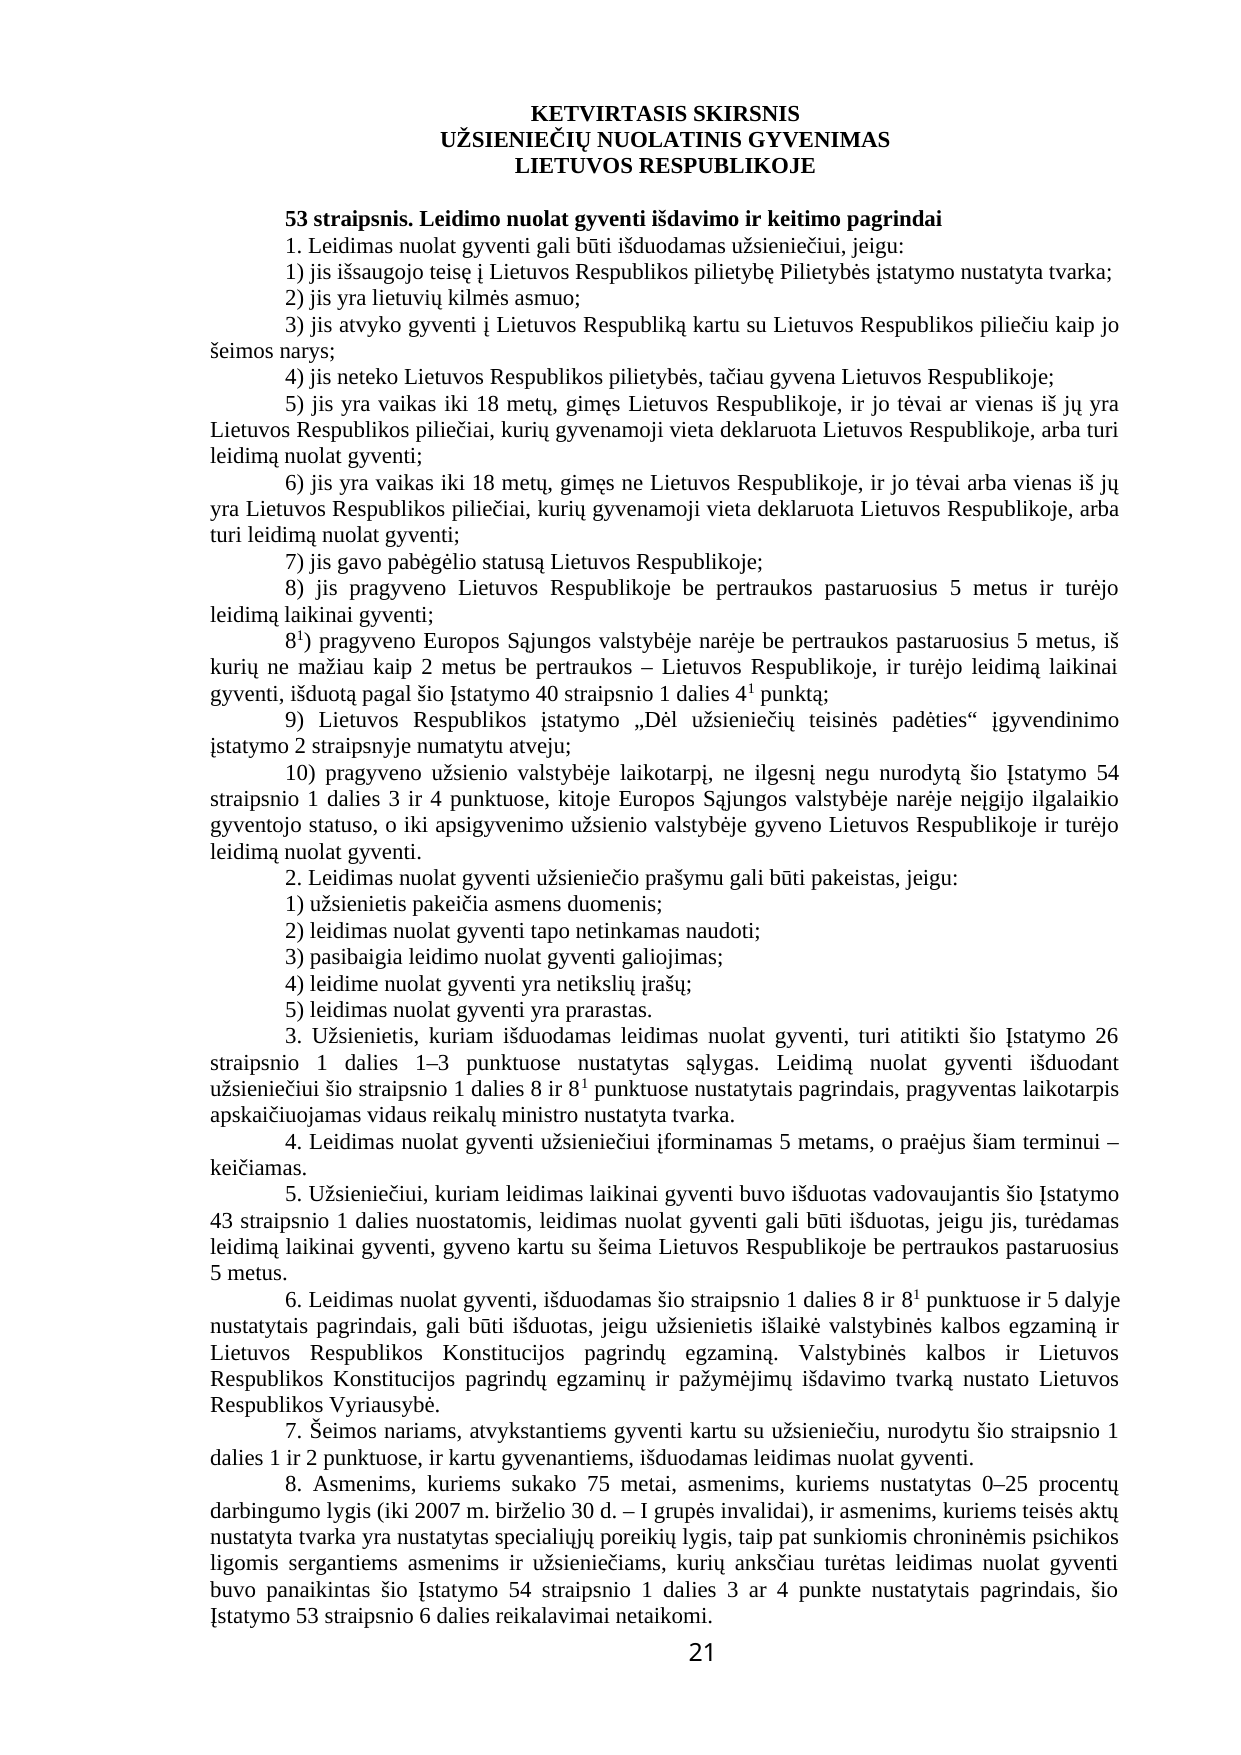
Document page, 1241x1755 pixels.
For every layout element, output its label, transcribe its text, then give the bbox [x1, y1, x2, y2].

title KETVIRTASIS SKIRSNIS [210, 100, 1120, 126]
text 2. Leidimas nuolat gyventi užsieniečio prašymu gali būti pakeistas, jeigu: [210, 864, 1120, 891]
text 4) leidime nuolat gyventi yra netikslių įrašų; [210, 969, 1120, 996]
text 2) leidimas nuolat gyventi tapo netinkamas naudoti; [210, 917, 1120, 943]
text 7. Šeimos nariams, atvykstantiems gyventi kartu su užsieniečiu, nurodytu šio straipsnio 1 dalies 1 ir 2 punktuose, ir kartu gyvenantiems, išduodamas leidimas nuolat gyventi. [210, 1418, 1120, 1470]
text 1) užsienietis pakeičia asmens duomenis; [210, 891, 1120, 917]
text 7) jis gavo pabėgėlio statusą Lietuvos Respublikoje; [210, 548, 1120, 574]
text 10) pragyveno užsienio valstybėje laikotarpį, ne ilgesnį negu nurodytą šio Įstatymo 54 straipsnio 1 dalies 3 ir 4 punktuose, kitoje Europos Sąjungos valstybėje narėje neįgijo ilgalaikio gyventojo statuso, o iki apsigyvenimo užsienio valstybėje gyveno Lietuvos Respublikoje ir turėjo leidimą nuolat gyventi. [210, 759, 1120, 864]
text 4) jis neteko Lietuvos Respublikos pilietybės, tačiau gyvena Lietuvos Respublikoje; [210, 363, 1120, 390]
text 6) jis yra vaikas iki 18 metų, gimęs ne Lietuvos Respublikoje, ir jo tėvai arba vienas iš jų yra Lietuvos Respublikos piliečiai, kurių gyvenamoji vieta deklaruota Lietuvos Respublikoje, arba turi leidimą nuolat gyventi; [210, 469, 1120, 548]
text LIETUVOS RESPUBLIKOJE [210, 153, 1120, 179]
text 4. Leidimas nuolat gyventi užsieniečiui įforminamas 5 metams, o praėjus šiam terminui – keičiamas. [210, 1128, 1120, 1180]
text 2) jis yra lietuvių kilmės asmuo; [210, 284, 1120, 311]
text 3) jis atvyko gyventi į Lietuvos Respubliką kartu su Lietuvos Respublikos piliečiu kaip jo šeimos narys; [210, 311, 1120, 363]
text 3) pasibaigia leidimo nuolat gyventi galiojimas; [210, 943, 1120, 969]
text 5) jis yra vaikas iki 18 metų, gimęs Lietuvos Respublikoje, ir jo tėvai ar vienas iš jų yra Lietuvos Respublikos piliečiai, kurių gyvenamoji vieta deklaruota Lietuvos Respublikoje, arba turi leidimą nuolat gyventi; [210, 390, 1120, 469]
text 6. Leidimas nuolat gyventi, išduodamas šio straipsnio 1 dalies 8 ir 81 punktuose ir 5 dalyje nustatytais pagrindais, gali būti išduotas, jeigu užsienietis išlaikė valstybinės kalbos egzaminą ir Lietuvos Respublikos Konstitucijos pagrindų egzaminą. Valstybinės kalbos ir Lietuvos Respublikos Konstitucijos pagrindų egzaminų ir pažymėjimų išdavimo tvarką nustato Lietuvos Respublikos Vyriausybė. [210, 1286, 1120, 1418]
text 1. Leidimas nuolat gyventi gali būti išduodamas užsieniečiui, jeigu: [210, 232, 1120, 258]
text 81) pragyveno Europos Sąjungos valstybėje narėje be pertraukos pastaruosius 5 metus, iš kurių ne mažiau kaip 2 metus be pertraukos – Lietuvos Respublikoje, ir turėjo leidimą laikinai gyventi, išduotą pagal šio Įstatymo 40 straipsnio 1 dalies 41 punktą; [210, 627, 1120, 706]
text UŽSIENIEČIŲ NUOLATINIS GYVENIMAS [210, 126, 1120, 153]
text 53 straipsnis. Leidimo nuolat gyventi išdavimo ir keitimo pagrindai [210, 205, 1120, 232]
text 3. Užsienietis, kuriam išduodamas leidimas nuolat gyventi, turi atitikti šio Įstatymo 26 straipsnio 1 dalies 1–3 punktuose nustatytas sąlygas. Leidimą nuolat gyventi išduodant užsieniečiui šio straipsnio 1 dalies 8 ir 81 punktuose nustatytais pagrindais, pragyventas laikotarpis apskaičiuojamas vidaus reikalų ministro nustatyta tvarka. [210, 1022, 1120, 1128]
text 1) jis išsaugojo teisę į Lietuvos Respublikos pilietybę Pilietybės įstatymo nustatyta tvarka; [210, 258, 1120, 284]
text 5. Užsieniečiui, kuriam leidimas laikinai gyventi buvo išduotas vadovaujantis šio Įstatymo 43 straipsnio 1 dalies nuostatomis, leidimas nuolat gyventi gali būti išduotas, jeigu jis, turėdamas leidimą laikinai gyventi, gyveno kartu su šeima Lietuvos Respublikoje be pertraukos pastaruosius 5 metus. [210, 1180, 1120, 1286]
text 5) leidimas nuolat gyventi yra prarastas. [210, 996, 1120, 1022]
text 8. Asmenims, kuriems sukako 75 metai, asmenims, kuriems nustatytas 0–25 procentų darbingumo lygis (iki 2007 m. birželio 30 d. – I grupės invalidai), ir asmenims, kuriems teisės aktų nustatyta tvarka yra nustatytas specialiųjų poreikių lygis, taip pat sunkiomis chroninėmis psichikos ligomis sergantiems asmenims ir užsieniečiams, kurių anksčiau turėtas leidimas nuolat gyventi buvo panaikintas šio Įstatymo 54 straipsnio 1 dalies 3 ar 4 punkte nustatytais pagrindais, šio Įstatymo 53 straipsnio 6 dalies reikalavimai netaikomi. [210, 1470, 1120, 1628]
text 8) jis pragyveno Lietuvos Respublikoje be pertraukos pastaruosius 5 metus ir turėjo leidimą laikinai gyventi; [210, 574, 1120, 627]
text 9) Lietuvos Respublikos įstatymo „Dėl užsieniečių teisinės padėties“ įgyvendinimo įstatymo 2 straipsnyje numatytu atveju; [210, 706, 1120, 759]
